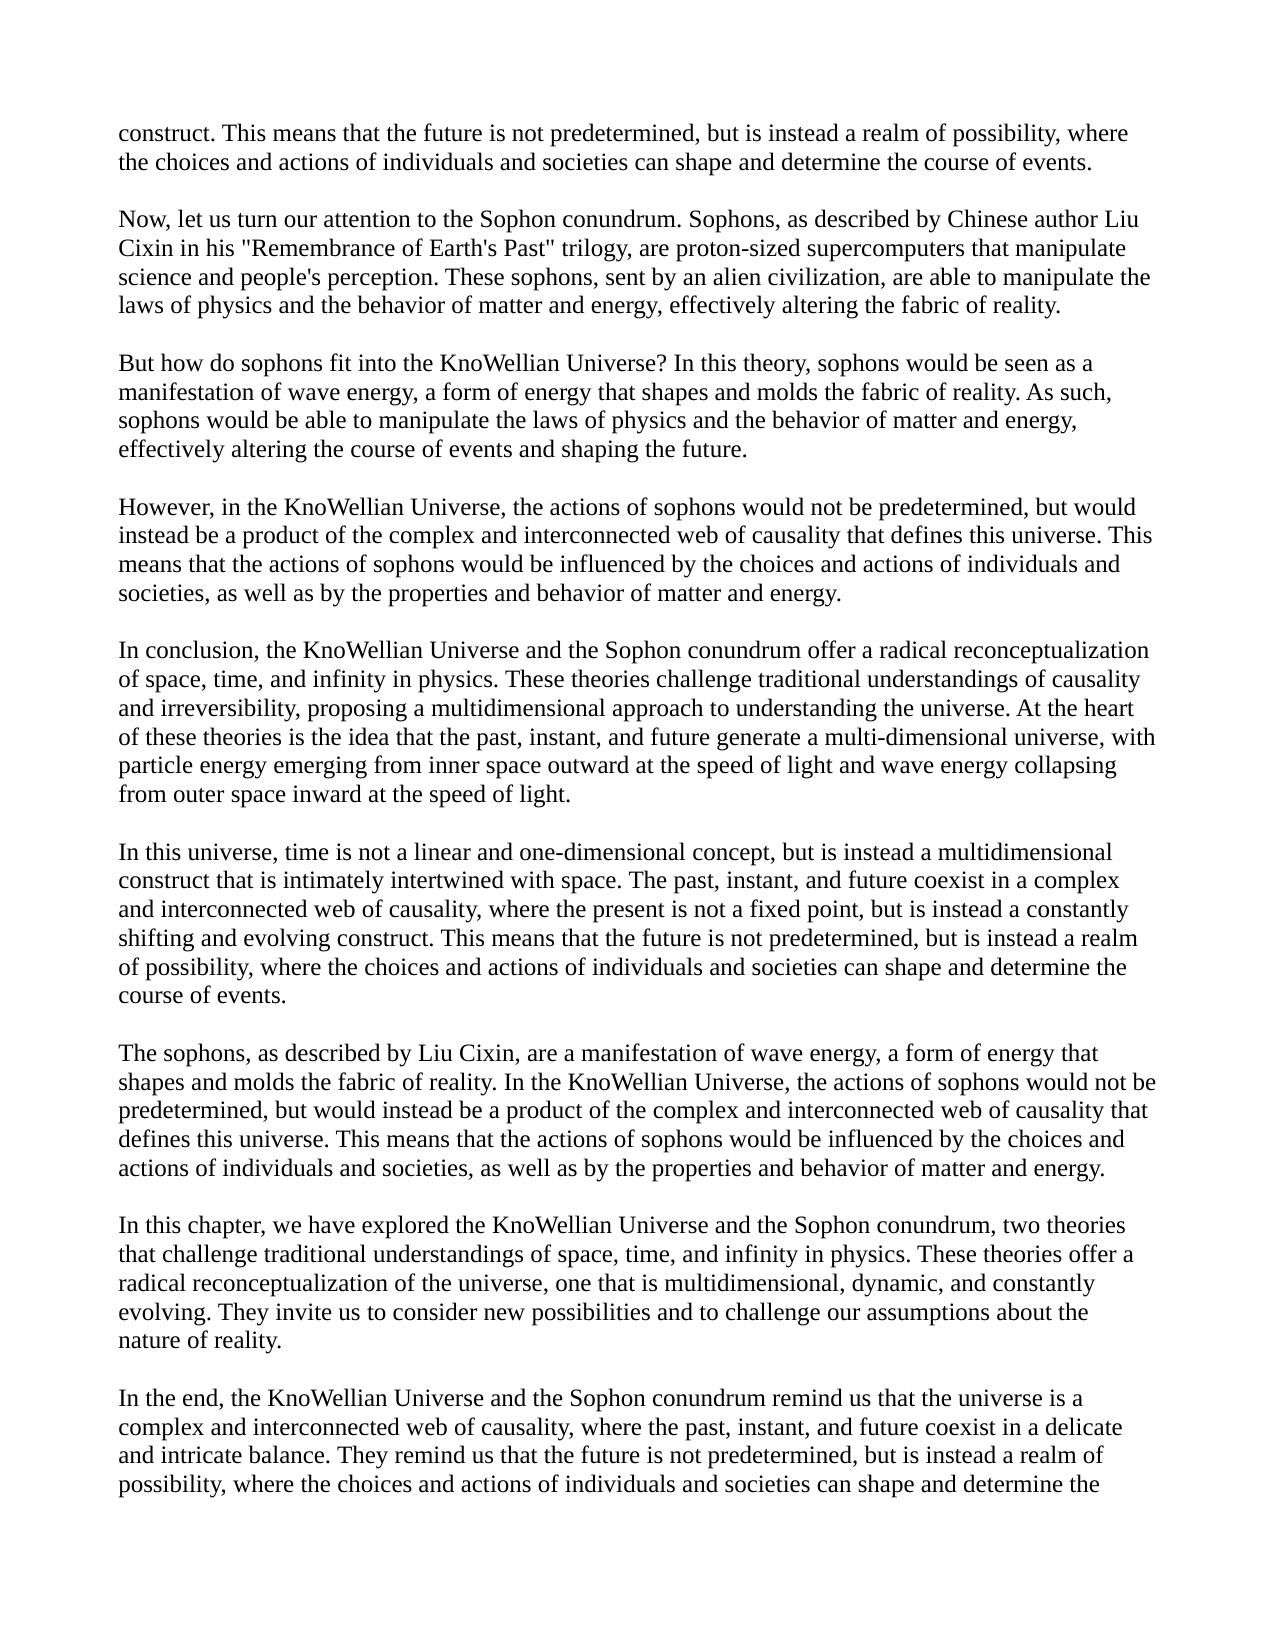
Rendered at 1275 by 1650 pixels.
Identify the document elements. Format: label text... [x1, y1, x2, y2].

text Now, let us turn our attention to the Sophon conundrum. Sophons, as described by Chinese author Liu Cixin in his "Remembrance of Earth's Past" trilogy, are proton-sized supercomputers that manipulate science and people's perception. These sophons, sent by an alien civilization, are able to manipulate the laws of physics and the behavior of matter and energy, effectively altering the fabric of reality. [118, 204, 1157, 319]
text construct. This means that the future is not predetermined, but is instead a realm of possibility, where the choices and actions of individuals and societies can shape and determine the course of events. [118, 118, 1157, 176]
text In conclusion, the KnoWellian Universe and the Sophon conundrum offer a radical reconceptualization of space, time, and infinity in physics. These theories challenge traditional understandings of causality and irreversibility, proposing a multidimensional approach to understanding the universe. At the heart of these theories is the idea that the past, instant, and future generate a multi-dimensional universe, with particle energy emerging from inner space outward at the speed of light and wave energy collapsing from outer space inward at the speed of light. [118, 636, 1157, 808]
text But how do sophons fit into the KnoWellian Universe? In this theory, sophons would be seen as a manifestation of wave energy, a form of energy that shapes and molds the fabric of reality. As such, sophons would be able to manipulate the laws of physics and the behavior of matter and energy, effectively altering the course of events and shaping the future. [118, 348, 1157, 463]
text In this universe, time is not a linear and one-dimensional concept, but is instead a multidimensional construct that is intimately intertwined with space. The past, instant, and future coexist in a complex and interconnected web of causality, where the present is not a fixed point, but is instead a constantly shifting and evolving construct. This means that the future is not predetermined, but is instead a realm of possibility, where the choices and actions of individuals and societies can shape and determine the course of events. [118, 837, 1157, 1009]
text In the end, the KnoWellian Universe and the Sophon conundrum remind us that the universe is a complex and interconnected web of causality, where the past, instant, and future coexist in a delicate and intricate balance. They remind us that the future is not predetermined, but is instead a realm of possibility, where the choices and actions of individuals and societies can shape and determine the [118, 1383, 1157, 1498]
text In this chapter, we have explored the KnoWellian Universe and the Sophon conundrum, two theories that challenge traditional understandings of space, time, and infinity in physics. These theories offer a radical reconceptualization of the universe, one that is multidimensional, dynamic, and constantly evolving. They invite us to consider new possibilities and to challenge our assumptions about the nature of reality. [118, 1211, 1157, 1354]
text The sophons, as described by Liu Cixin, are a manifestation of wave energy, a form of energy that shapes and molds the fabric of reality. In the KnoWellian Universe, the actions of sophons would not be predetermined, but would instead be a product of the complex and interconnected web of causality that defines this universe. This means that the actions of sophons would be influenced by the choices and actions of individuals and societies, as well as by the properties and behavior of matter and energy. [118, 1038, 1157, 1182]
text However, in the KnoWellian Universe, the actions of sophons would not be predetermined, but would instead be a product of the complex and interconnected web of causality that defines this universe. This means that the actions of sophons would be influenced by the choices and actions of individuals and societies, as well as by the properties and behavior of matter and energy. [118, 492, 1157, 607]
